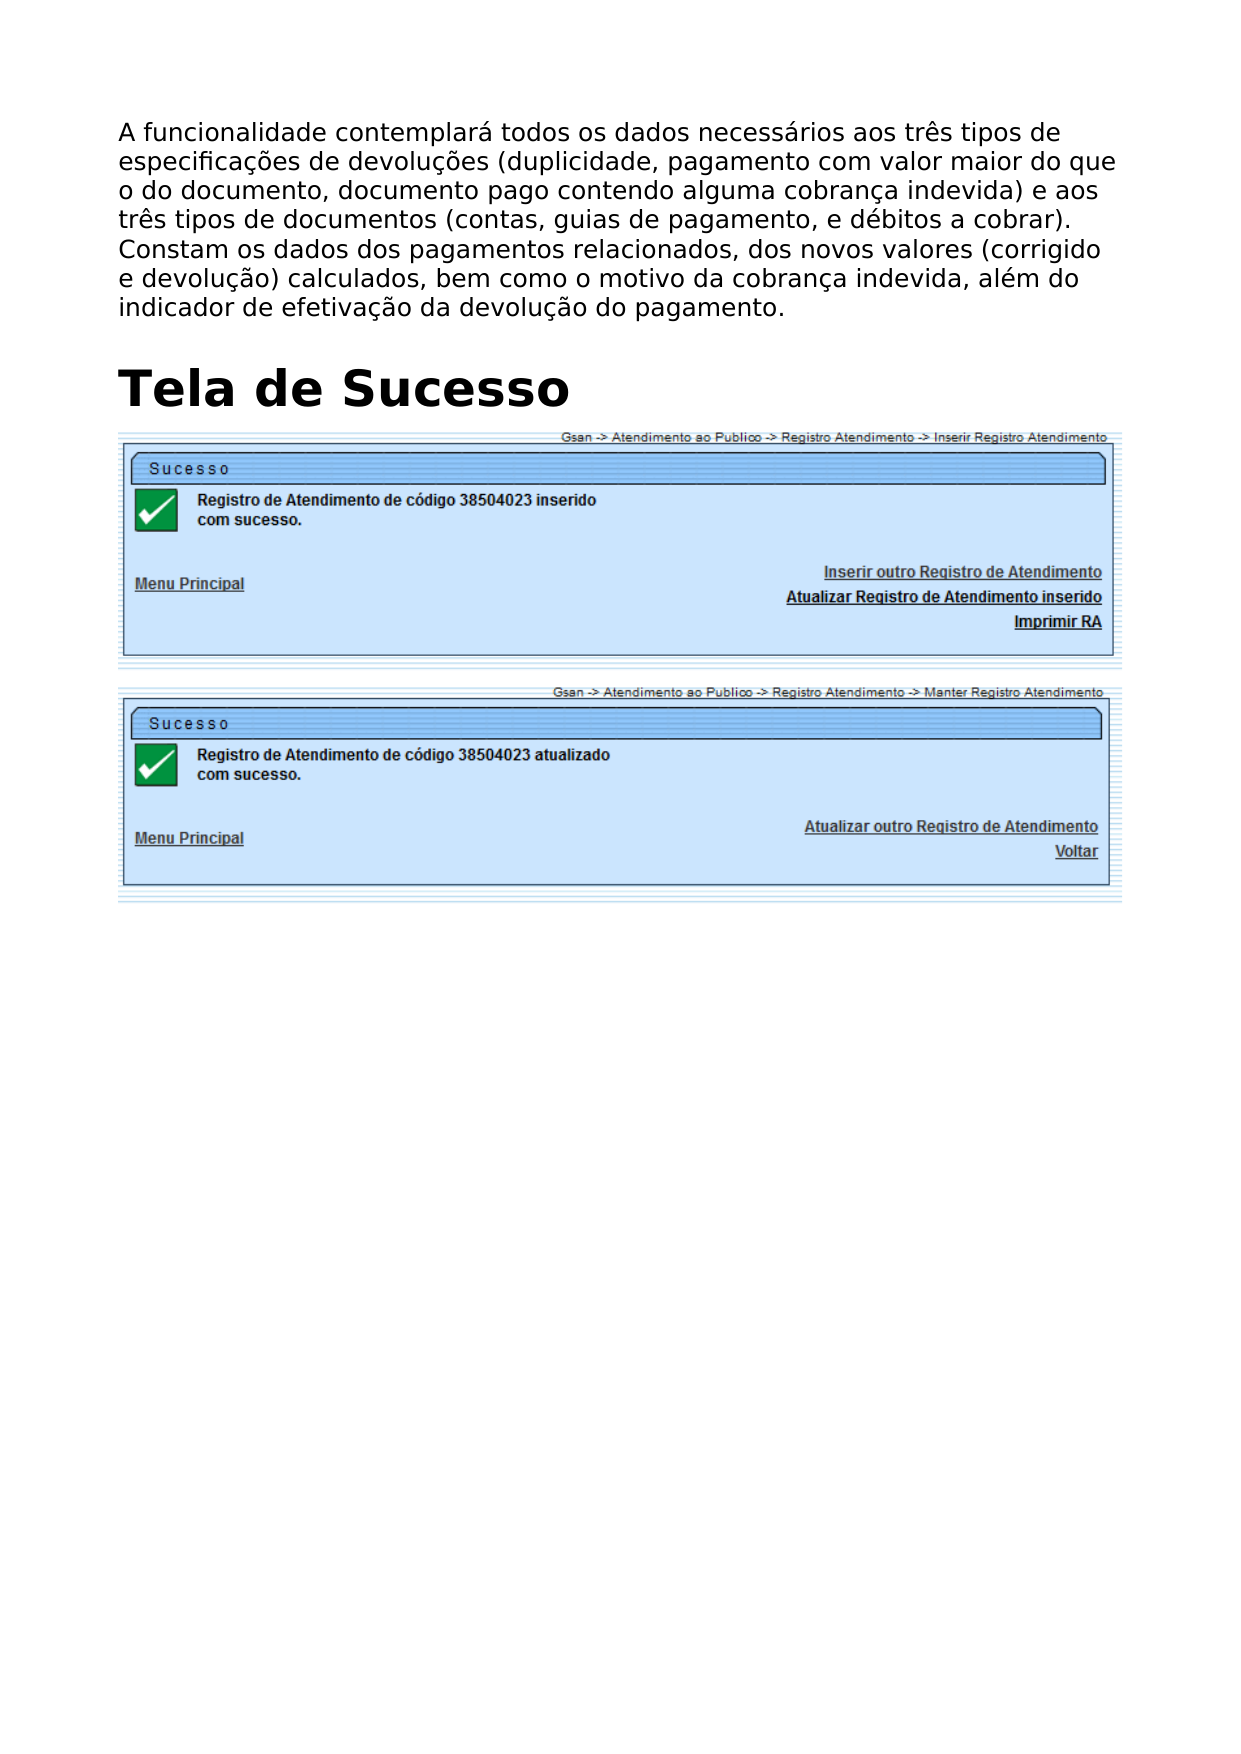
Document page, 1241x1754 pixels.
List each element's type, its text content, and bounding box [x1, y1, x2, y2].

picture [118, 685, 1123, 905]
subtitle Tela de Sucesso [118, 360, 1122, 418]
picture [118, 430, 1123, 673]
text A funcionalidade contemplará todos os dados necessários aos três tipos de especificações de devoluções (duplicidade, pagamento com valor maior do que o do documento, documento pago contendo alguma cobrança indevida) e aos três tipos de documentos (contas, guias de pagamento, e débitos a cobrar). Constam os dados dos pagamentos relacionados, dos novos valores (corrigido e devolução) calculados, bem como o motivo da cobrança indevida, além do indicador de efetivação da devolução do pagamento. [118, 118, 1122, 322]
